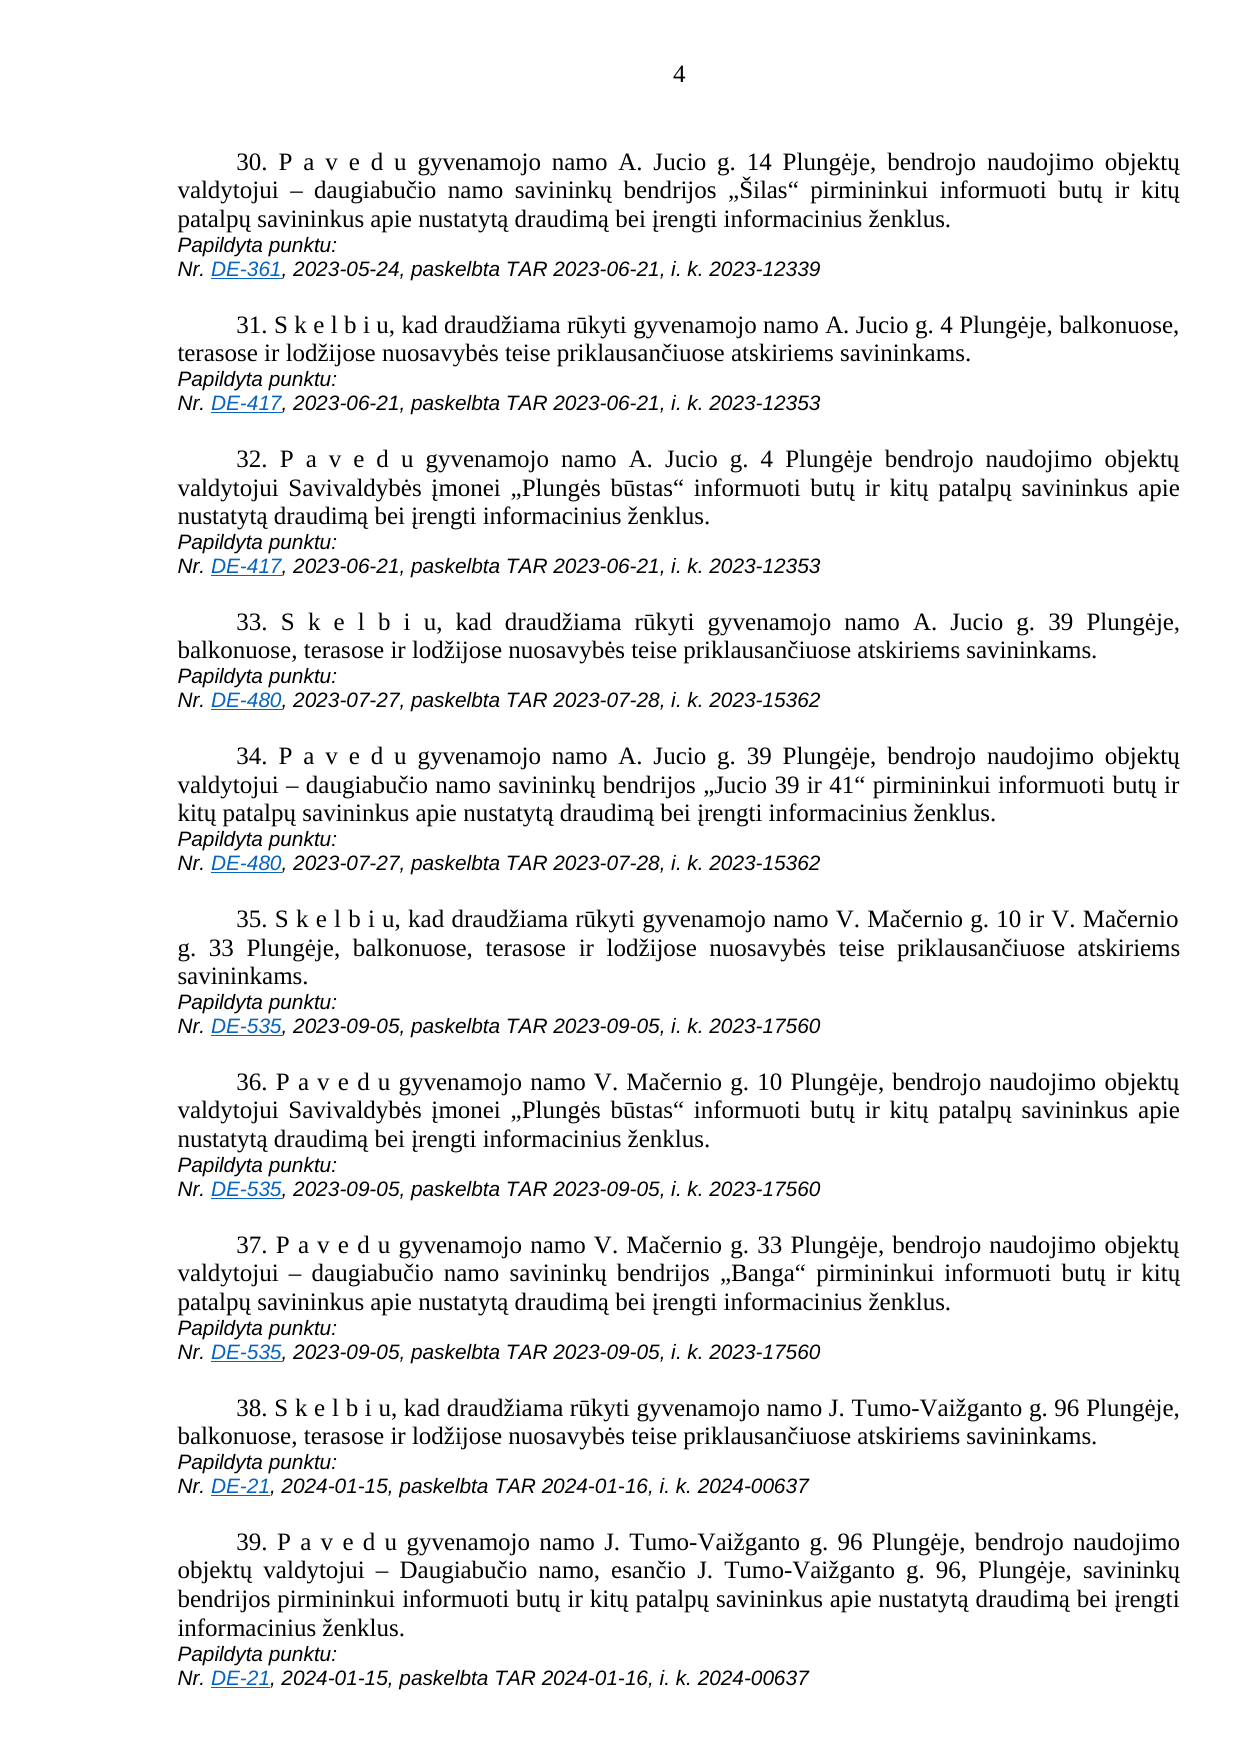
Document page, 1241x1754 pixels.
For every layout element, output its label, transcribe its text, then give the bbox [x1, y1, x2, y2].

text Nr. DE-417, 2023-06-21, paskelbta TAR 2023-06-21, i. k. 2023-12353 [177, 391, 1181, 415]
text Nr. DE-535, 2023-09-05, paskelbta TAR 2023-09-05, i. k. 2023-17560 [177, 1340, 1181, 1364]
text Nr. DE-480, 2023-07-27, paskelbta TAR 2023-07-28, i. k. 2023-15362 [177, 851, 1181, 875]
text Nr. DE-21, 2024-01-15, paskelbta TAR 2024-01-16, i. k. 2024-00637 [177, 1474, 1181, 1498]
text 33. S k e l b i u, kad draudžiama rūkyti gyvenamojo namo A. Jucio g. 39 Plungėje, balkonuose, terasose ir lodžijose nuosavybės teise priklausančiuose atskiriems savininkams. [177, 607, 1181, 664]
text Nr. DE-535, 2023-09-05, paskelbta TAR 2023-09-05, i. k. 2023-17560 [177, 1177, 1181, 1201]
text Papildyta punktu: [177, 990, 1181, 1014]
text 34. P a v e d u gyvenamojo namo A. Jucio g. 39 Plungėje, bendrojo naudojimo objektų valdytojui – daugiabučio namo savininkų bendrijos „Jucio 39 ir 41“ pirmininkui informuoti butų ir kitų patalpų savininkus apie nustatytą draudimą bei įrengti informacinius ženklus. [177, 741, 1181, 827]
text Papildyta punktu: [177, 1153, 1181, 1177]
text Nr. DE-21, 2024-01-15, paskelbta TAR 2024-01-16, i. k. 2024-00637 [177, 1666, 1181, 1690]
text Papildyta punktu: [177, 233, 1181, 257]
text Nr. DE-535, 2023-09-05, paskelbta TAR 2023-09-05, i. k. 2023-17560 [177, 1014, 1181, 1038]
text 36. P a v e d u gyvenamojo namo V. Mačernio g. 10 Plungėje, bendrojo naudojimo objektų valdytojui Savivaldybės įmonei „Plungės būstas“ informuoti butų ir kitų patalpų savininkus apie nustatytą draudimą bei įrengti informacinius ženklus. [177, 1067, 1181, 1153]
text Nr. DE-417, 2023-06-21, paskelbta TAR 2023-06-21, i. k. 2023-12353 [177, 554, 1181, 578]
text Papildyta punktu: [177, 1642, 1181, 1666]
text 37. P a v e d u gyvenamojo namo V. Mačernio g. 33 Plungėje, bendrojo naudojimo objektų valdytojui – daugiabučio namo savininkų bendrijos „Banga“ pirmininkui informuoti butų ir kitų patalpų savininkus apie nustatytą draudimą bei įrengti informacinius ženklus. [177, 1230, 1181, 1316]
text 35. S k e l b i u, kad draudžiama rūkyti gyvenamojo namo V. Mačernio g. 10 ir V. Mačernio g. 33 Plungėje, balkonuose, terasose ir lodžijose nuosavybės teise priklausančiuose atskiriems savininkams. [177, 904, 1181, 990]
text Papildyta punktu: [177, 1450, 1181, 1474]
text 31. S k e l b i u, kad draudžiama rūkyti gyvenamojo namo A. Jucio g. 4 Plungėje, balkonuose, terasose ir lodžijose nuosavybės teise priklausančiuose atskiriems savininkams. [177, 310, 1181, 367]
text 32. P a v e d u gyvenamojo namo A. Jucio g. 4 Plungėje bendrojo naudojimo objektų valdytojui Savivaldybės įmonei „Plungės būstas“ informuoti butų ir kitų patalpų savininkus apie nustatytą draudimą bei įrengti informacinius ženklus. [177, 444, 1181, 530]
text 39. P a v e d u gyvenamojo namo J. Tumo-Vaižganto g. 96 Plungėje, bendrojo naudojimo objektų valdytojui – Daugiabučio namo, esančio J. Tumo-Vaižganto g. 96, Plungėje, savininkų bendrijos pirmininkui informuoti butų ir kitų patalpų savininkus apie nustatytą draudimą bei įrengti informacinius ženklus. [177, 1527, 1181, 1642]
text Papildyta punktu: [177, 367, 1181, 391]
text Papildyta punktu: [177, 530, 1181, 554]
text Papildyta punktu: [177, 827, 1181, 851]
text Papildyta punktu: [177, 1316, 1181, 1340]
text Papildyta punktu: [177, 664, 1181, 688]
text Nr. DE-480, 2023-07-27, paskelbta TAR 2023-07-28, i. k. 2023-15362 [177, 688, 1181, 712]
text 38. S k e l b i u, kad draudžiama rūkyti gyvenamojo namo J. Tumo-Vaižganto g. 96 Plungėje, balkonuose, terasose ir lodžijose nuosavybės teise priklausančiuose atskiriems savininkams. [177, 1393, 1181, 1450]
text 30. P a v e d u gyvenamojo namo A. Jucio g. 14 Plungėje, bendrojo naudojimo objektų valdytojui – daugiabučio namo savininkų bendrijos „Šilas“ pirmininkui informuoti butų ir kitų patalpų savininkus apie nustatytą draudimą bei įrengti informacinius ženklus. [177, 147, 1181, 233]
text Nr. DE-361, 2023-05-24, paskelbta TAR 2023-06-21, i. k. 2023-12339 [177, 257, 1181, 281]
